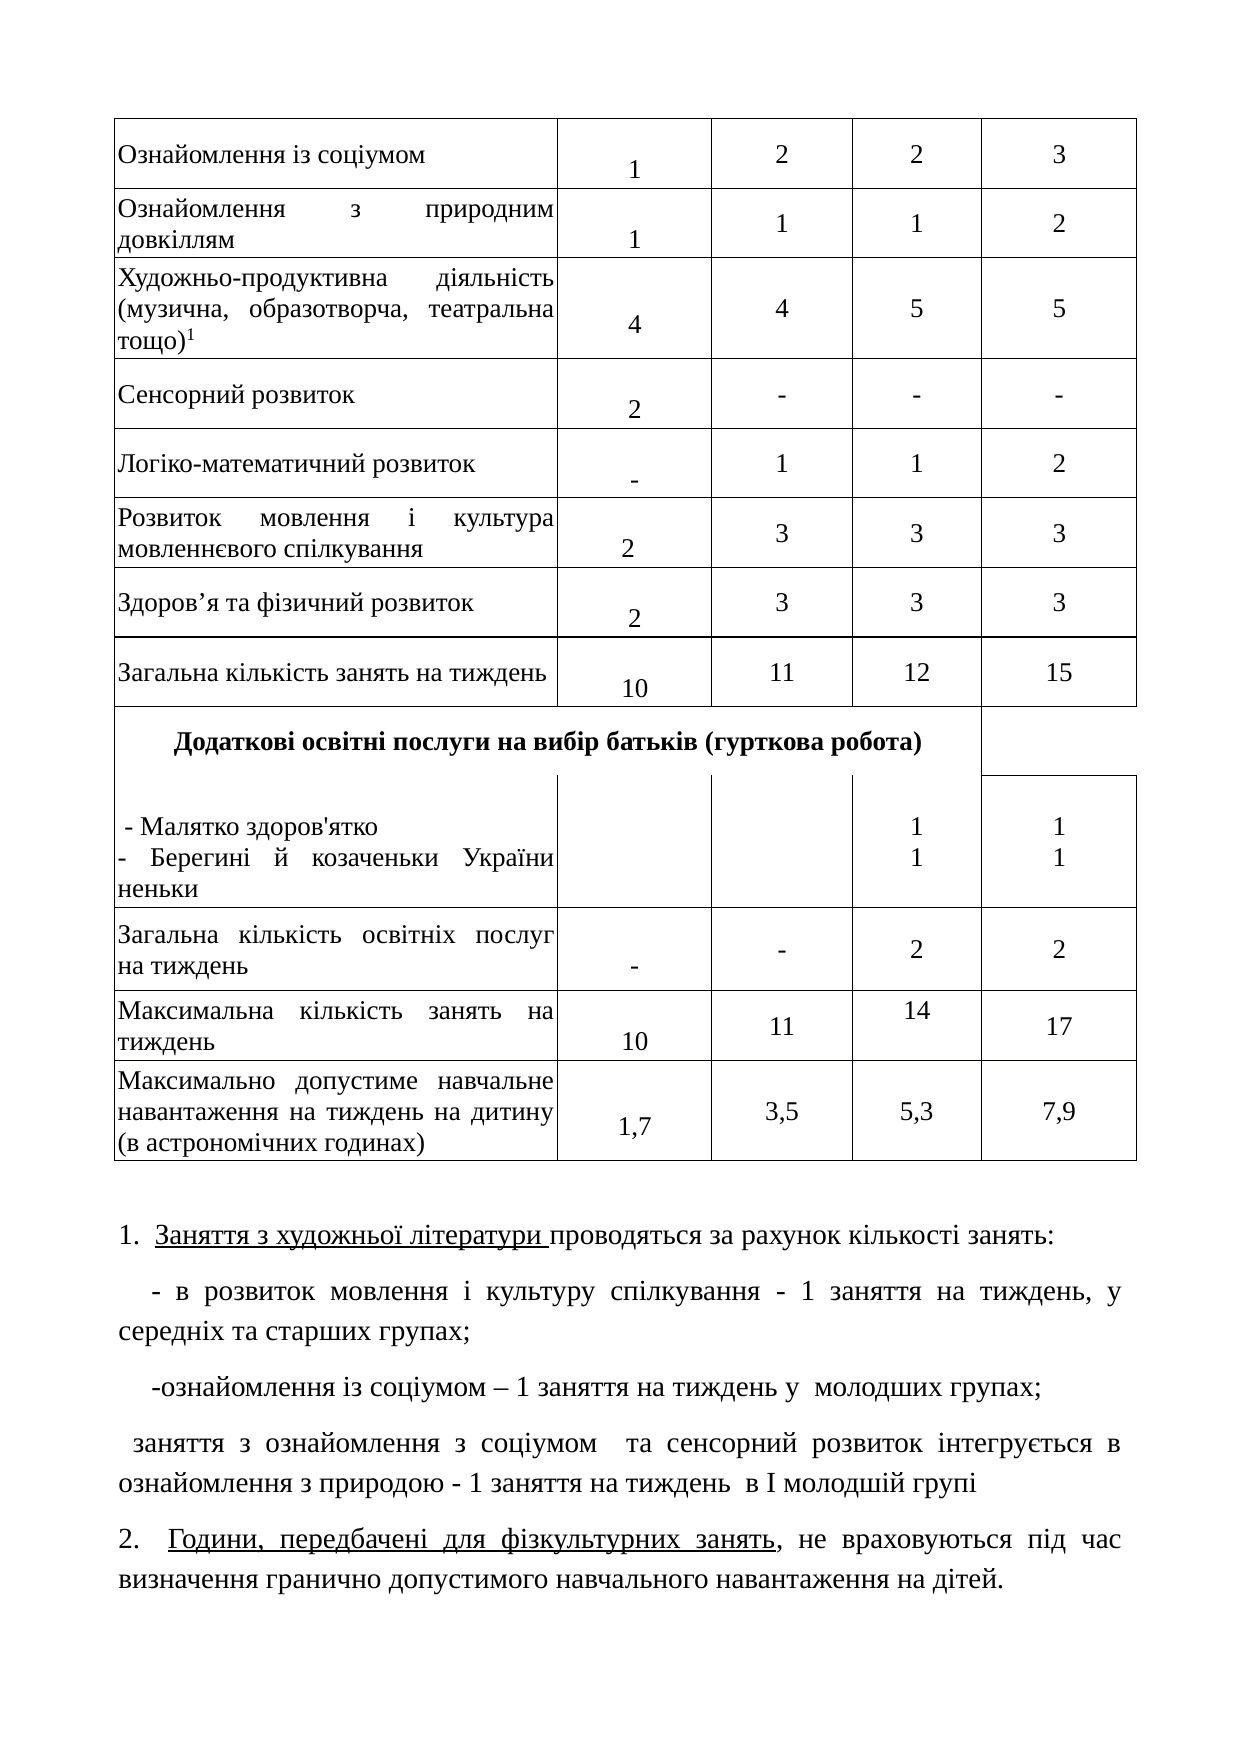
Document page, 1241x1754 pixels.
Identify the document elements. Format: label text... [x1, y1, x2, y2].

table_cell 7,9 [982, 1061, 1136, 1160]
table_cell Загальна кількість освітніх послуг на тиждень [115, 908, 557, 990]
table_cell - [853, 359, 981, 428]
table_cell 11 [712, 638, 852, 706]
table_cell Максимально допустиме навчальне навантаження на тиждень на дитину (в астрономічних годинах) [115, 1061, 557, 1160]
table_cell 15 [982, 638, 1136, 706]
table_cell 3 [712, 498, 852, 567]
table_cell 14 [853, 991, 981, 1060]
text - в розвиток мовлення і культуру спілкування - 1 заняття на тиждень, у середніх та старших групах; [118, 1273, 1122, 1347]
table_cell 2 [558, 359, 711, 428]
table_cell 1 [558, 119, 711, 188]
table_cell 2 [712, 119, 852, 188]
table_cell 1 1 [853, 775, 981, 907]
table_cell 4 [712, 258, 852, 358]
table_cell 1 [712, 429, 852, 497]
text 2. Години, передбачені для фізкультурних занять, не враховуються під час визначення гранично допустимого навчального навантаження на дітей. [118, 1521, 1122, 1595]
table_cell 11 [712, 991, 852, 1060]
table_cell - [982, 359, 1136, 428]
text заняття з ознайомлення з соціумом та сенсорний розвиток інтегрується в ознайомлення з природою - 1 заняття на тиждень в І молодшій групі [118, 1425, 1122, 1499]
table_cell - [558, 429, 711, 497]
table_cell Максимальна кількість занять на тиждень [115, 991, 557, 1060]
table_cell 3 [853, 568, 981, 636]
table_cell 3 [853, 498, 981, 567]
table_cell Розвиток мовлення і культура мовленнєвого спілкування [115, 498, 557, 567]
table_cell Здоров’я та фізичний розвиток [115, 568, 557, 636]
table_cell 10 [558, 991, 711, 1060]
table_cell 5,3 [853, 1061, 981, 1160]
table_cell Ознайомлення із соціумом [115, 119, 557, 188]
text 1. Заняття з художньої літератури проводяться за рахунок кількості занять: [118, 1217, 1122, 1251]
table_cell 2 [982, 189, 1136, 257]
table_cell Ознайомлення з природним довкіллям [115, 189, 557, 257]
table_cell [712, 775, 852, 907]
table_cell 2 [558, 568, 711, 636]
table_cell - Малятко здоров'ятко - Берегині й козаченьки України неньки [115, 775, 557, 907]
table_cell Художньо-продуктивна діяльність (музична, образотворча, театральна тощо)1 [115, 258, 557, 358]
table_cell 3 [982, 119, 1136, 188]
table_cell 1 [558, 189, 711, 257]
text -ознайомлення із соціумом – 1 заняття на тиждень у молодших групах; [118, 1369, 1122, 1403]
table_cell Логіко-математичний розвиток [115, 429, 557, 497]
table_cell 1 [853, 189, 981, 257]
table_cell Додаткові освітні послуги на вибір батьків (гурткова робота) [115, 707, 981, 775]
table_cell 1 [712, 189, 852, 257]
table_cell 1,7 [558, 1061, 711, 1160]
table_cell - [712, 359, 852, 428]
table_cell 10 [558, 638, 711, 706]
table_cell 3 [712, 568, 852, 636]
table_cell 2 [853, 908, 981, 990]
table_cell 2 [853, 119, 981, 188]
table_cell [982, 707, 1137, 775]
table_cell 1 1 [982, 776, 1136, 907]
table_cell 2 [982, 908, 1136, 990]
table_cell 3 [982, 498, 1136, 567]
table_cell 3,5 [712, 1061, 852, 1160]
table_cell 4 [558, 258, 711, 358]
table_cell 12 [853, 638, 981, 706]
table_cell 5 [982, 258, 1136, 358]
table_cell 5 [853, 258, 981, 358]
table_cell Загальна кількість занять на тиждень [115, 638, 557, 706]
table_cell 2 [558, 498, 711, 567]
table_cell [558, 775, 711, 907]
table_cell 2 [982, 429, 1136, 497]
table_cell 17 [982, 991, 1136, 1060]
table_cell - [712, 908, 852, 990]
table_cell 1 [853, 429, 981, 497]
table_cell Сенсорний розвиток [115, 359, 557, 428]
table_cell 3 [982, 568, 1136, 636]
table_cell - [558, 908, 711, 990]
